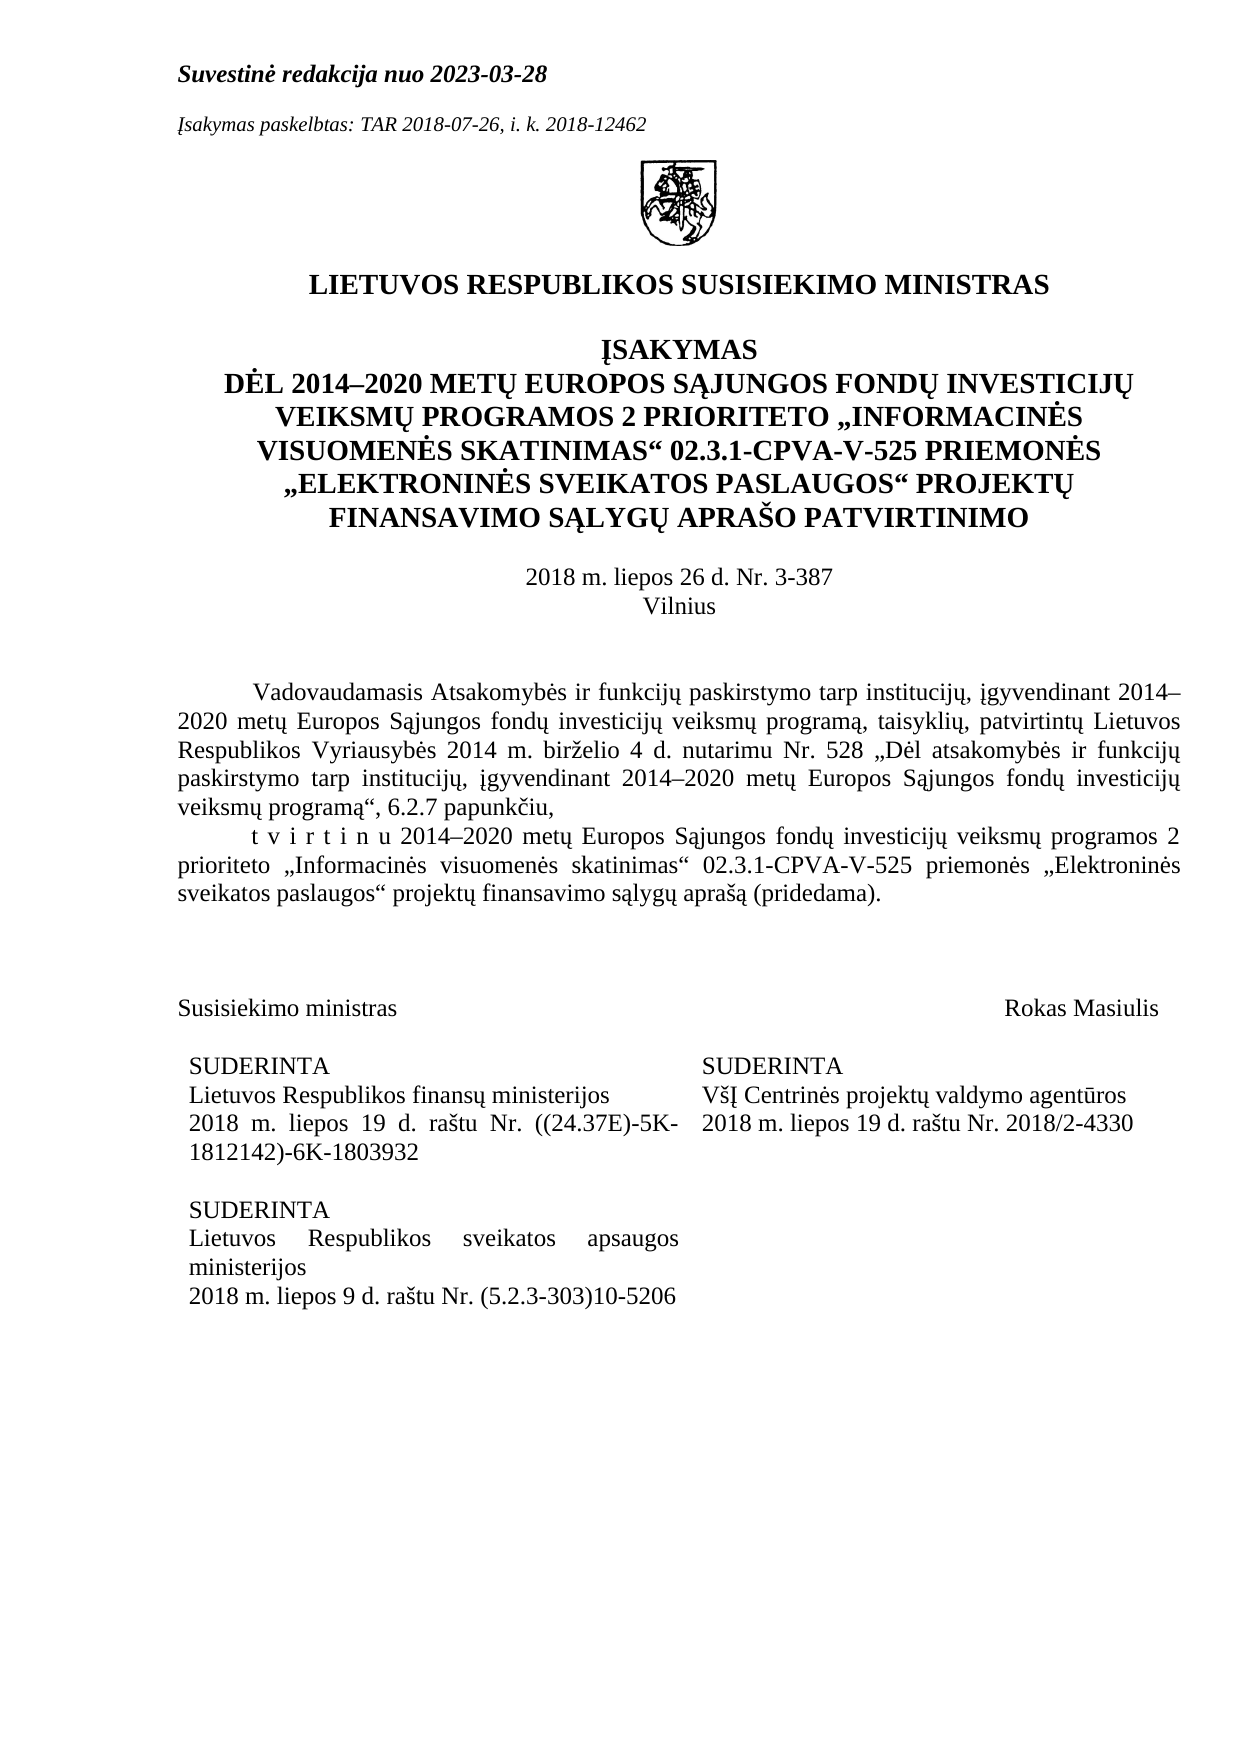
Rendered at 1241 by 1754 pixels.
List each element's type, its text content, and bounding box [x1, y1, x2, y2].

text DĖL 2014–2020 METŲ EUROPOS SĄJUNGOS FONDŲ INVESTICIJŲ VEIKSMŲ PROGRAMOS 2 PRIORITETO „INFORMACINĖS VISUOMENĖS SKATINIMAS“ 02.3.1-CPVA-V-525 PRIEMONĖS „ELEKTRONINĖS SVEIKATOS PASLAUGOS“ PROJEKTŲ FINANSAVIMO SĄLYGŲ APRAŠO PATVIRTINIMO [177, 366, 1181, 533]
table_cell [690, 1195, 1204, 1310]
table_header SUDERINTA Lietuvos Respublikos finansų ministerijos 2018 m. liepos 19 d. raštu Nr. ((24.37E)-5K-1812142)-6K-1803932 [177, 1051, 690, 1166]
text ĮSAKYMAS [177, 332, 1181, 366]
text Įsakymas paskelbtas: TAR 2018-07-26, i. k. 2018-12462 [177, 112, 1181, 136]
text Vadovaudamasis Atsakomybės ir funkcijų paskirstymo tarp institucijų, įgyvendinant 2014–2020 metų Europos Sąjungos fondų investicijų veiksmų programą, taisyklių, patvirtintų Lietuvos Respublikos Vyriausybės 2014 m. birželio 4 d. nutarimu Nr. 528 „Dėl atsakomybės ir funkcijų paskirstymo tarp institucijų, įgyvendinant 2014–2020 metų Europos Sąjungos fondų investicijų veiksmų programą“, 6.2.7 papunkčiu, [177, 677, 1181, 821]
text LIETUVOS RESPUBLIKOS SUSISIEKIMO MINISTRAS [177, 267, 1181, 301]
text t v i r t i n u 2014–2020 metų Europos Sąjungos fondų investicijų veiksmų programos 2 prioriteto „Informacinės visuomenės skatinimas“ 02.3.1-CPVA-V-525 priemonės „Elektroninės sveikatos paslaugos“ projektų finansavimo sąlygų aprašą (pridedama). [177, 821, 1181, 907]
table_header SUDERINTA VšĮ Centrinės projektų valdymo agentūros 2018 m. liepos 19 d. raštu Nr. 2018/2-4330 [690, 1051, 1204, 1166]
table_cell SUDERINTA Lietuvos Respublikos sveikatos apsaugos ministerijos 2018 m. liepos 9 d. raštu Nr. (5.2.3-303)10-5206 [177, 1195, 690, 1310]
text Susisiekimo ministras Rokas Masiulis [177, 993, 1181, 1022]
text Vilnius [177, 591, 1181, 620]
table_cell [177, 1166, 690, 1195]
text Suvestinė redakcija nuo 2023-03-28 [177, 59, 1181, 88]
table_cell [690, 1166, 1204, 1195]
text 2018 m. liepos 26 d. Nr. 3-387 [177, 562, 1181, 591]
